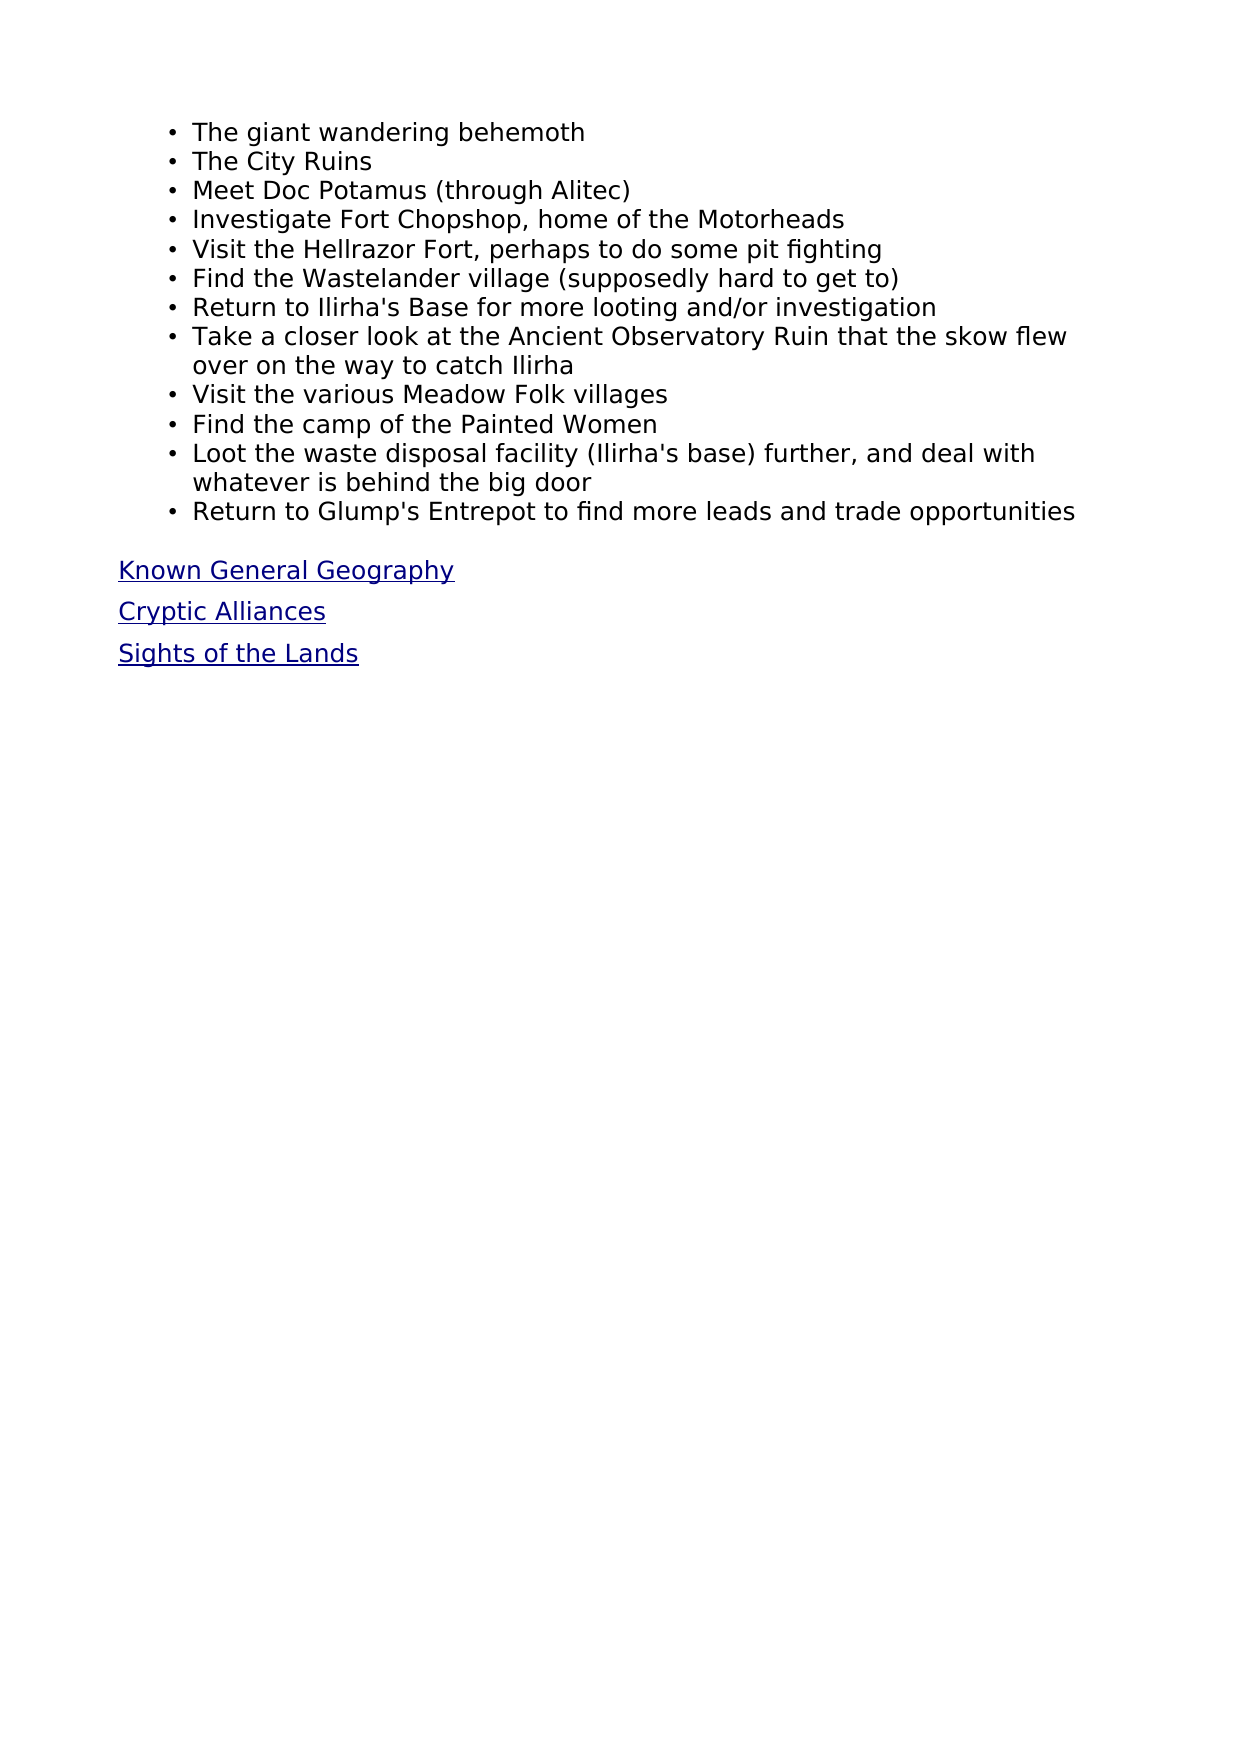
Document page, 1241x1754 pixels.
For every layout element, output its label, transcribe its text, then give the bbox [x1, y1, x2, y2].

list Loot the waste disposal facility (Ilirha's base) further, and deal with whatever is behind the big door [177, 439, 1122, 497]
list Return to Glump's Entrepot to find more leads and trade opportunities [177, 497, 1122, 526]
list Find the Wastelander village (supposedly hard to get to) [177, 264, 1122, 293]
list The giant wandering behemoth [177, 118, 1122, 147]
list The City Ruins [177, 147, 1122, 176]
list Meet Doc Potamus (through Alitec) [177, 176, 1122, 206]
list Take a closer look at the Ancient Observatory Ruin that the skow flew over on the way to catch Ilirha [177, 322, 1122, 381]
text Sights of the Lands [118, 639, 1122, 668]
list Return to Ilirha's Base for more looting and/or investigation [177, 293, 1122, 322]
list Visit the various Meadow Folk villages [177, 381, 1122, 410]
text Known General Geography [118, 556, 1122, 585]
list Find the camp of the Painted Women [177, 410, 1122, 439]
list Visit the Hellrazor Fort, perhaps to do some pit fighting [177, 235, 1122, 264]
text Cryptic Alliances [118, 598, 1122, 627]
list Investigate Fort Chopshop, home of the Motorheads [177, 206, 1122, 235]
